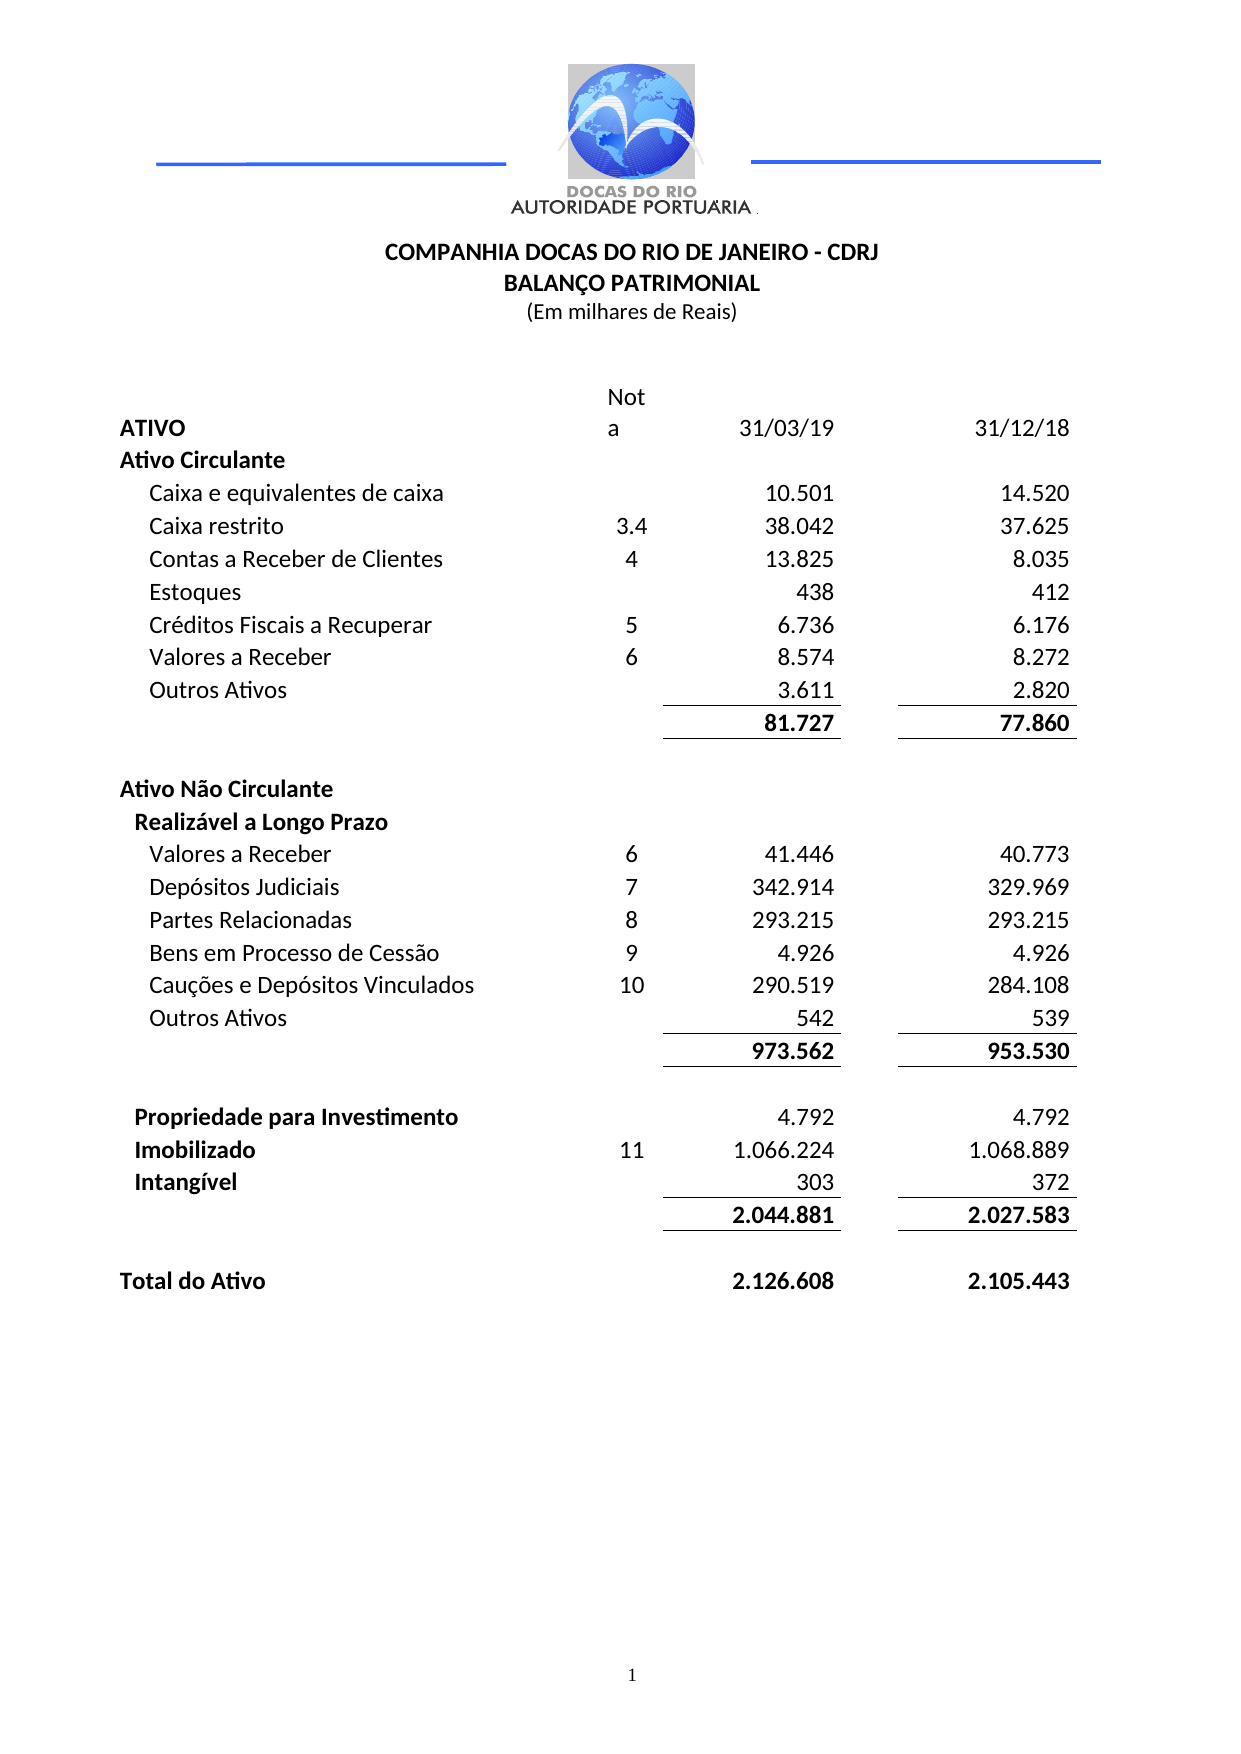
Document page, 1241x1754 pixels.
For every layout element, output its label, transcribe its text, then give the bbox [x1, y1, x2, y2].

table_cell 2.105.443 [898, 1263, 1077, 1296]
table_cell [112, 836, 127, 869]
table_cell [112, 1230, 127, 1263]
table_cell [112, 508, 127, 541]
table_cell 284.108 [898, 968, 1077, 1000]
table_cell [142, 1066, 600, 1099]
table_cell 13.825 [663, 541, 841, 574]
table_cell [112, 1099, 127, 1131]
table_cell [127, 475, 142, 508]
table_cell [127, 606, 142, 639]
table_cell [663, 771, 841, 803]
table_cell Valores a Receber [142, 639, 600, 672]
table_cell [112, 1164, 127, 1197]
table_cell [142, 705, 600, 738]
table_cell 4.926 [663, 935, 841, 967]
table_cell [841, 705, 898, 738]
table_cell [112, 1066, 127, 1099]
table_cell [112, 639, 127, 672]
table_cell 10.501 [663, 475, 841, 508]
table_cell [600, 738, 663, 771]
table_cell Imobilizado [127, 1131, 600, 1164]
table_cell [112, 869, 127, 902]
table_cell 342.914 [663, 869, 841, 902]
table_cell 11 [600, 1131, 663, 1164]
table_cell 37.625 [898, 508, 1077, 541]
table_cell 8.574 [663, 639, 841, 672]
table_cell [600, 475, 663, 508]
table_cell Realizável a Longo Prazo [127, 803, 600, 836]
table_cell [112, 1131, 127, 1164]
table_cell [142, 738, 600, 771]
table_cell [841, 738, 898, 771]
table_cell [663, 1231, 841, 1263]
table_cell [142, 1230, 600, 1263]
table_header Nota [600, 381, 663, 442]
table_cell [841, 836, 898, 869]
table_cell [127, 574, 142, 606]
table_cell [127, 508, 142, 541]
table_cell Valores a Receber [142, 836, 600, 869]
table_cell 303 [663, 1164, 841, 1197]
table_cell Depósitos Judiciais [142, 869, 600, 902]
table_cell [112, 902, 127, 934]
table_cell 2.126.608 [663, 1263, 841, 1296]
table_cell [127, 672, 142, 705]
table_cell Propriedade para Investimento [127, 1099, 600, 1131]
table_cell [841, 475, 898, 508]
table_cell [600, 1099, 663, 1131]
table_cell Total do Ativo [112, 1263, 600, 1296]
table_cell [127, 968, 142, 1000]
table_cell [127, 1033, 142, 1066]
table_cell [841, 1230, 898, 1263]
table_cell [600, 1230, 663, 1263]
table_cell Créditos Fiscais a Recuperar [142, 606, 600, 639]
table_cell [112, 1000, 127, 1033]
table_cell [127, 902, 142, 934]
table_cell [112, 672, 127, 705]
table_cell 8 [600, 902, 663, 934]
table_cell 3.611 [663, 672, 841, 705]
table_cell [112, 738, 127, 771]
table_cell Cauções e Depósitos Vinculados [142, 968, 600, 1000]
table_cell [841, 639, 898, 672]
table_cell [127, 836, 142, 869]
table_cell [127, 869, 142, 902]
table_cell 372 [898, 1164, 1077, 1197]
table_cell 3.4 [600, 508, 663, 541]
table_cell [127, 935, 142, 967]
table_cell 8.272 [898, 639, 1077, 672]
table_cell 6 [600, 836, 663, 869]
table_cell 542 [663, 1000, 841, 1033]
table_cell [600, 1164, 663, 1197]
table_cell [127, 1230, 142, 1263]
table_cell [898, 739, 1077, 771]
table_cell [841, 1197, 898, 1230]
table_cell 293.215 [663, 902, 841, 934]
table_header ATIVO [112, 381, 600, 442]
table_cell [142, 1197, 600, 1230]
table_cell 1.068.889 [898, 1131, 1077, 1164]
table_cell 329.969 [898, 869, 1077, 902]
table_cell 2.027.583 [898, 1198, 1077, 1230]
table_cell [600, 1066, 663, 1099]
table_cell [600, 1197, 663, 1230]
table_cell 2.820 [898, 672, 1077, 705]
table_cell [600, 705, 663, 738]
table_cell [841, 902, 898, 934]
table_cell [841, 606, 898, 639]
table_cell [127, 639, 142, 672]
table_cell 2.044.881 [663, 1198, 841, 1230]
table_cell [127, 541, 142, 574]
table_cell [112, 1033, 127, 1066]
table_cell 41.446 [663, 836, 841, 869]
table_cell [127, 1000, 142, 1033]
table_cell [841, 672, 898, 705]
table_cell [600, 803, 663, 836]
table_cell 6.736 [663, 606, 841, 639]
table_cell Outros Ativos [142, 1000, 600, 1033]
table_cell [600, 574, 663, 606]
table_cell [841, 508, 898, 541]
table_cell [898, 443, 1077, 475]
table_cell 4.926 [898, 935, 1077, 967]
table_cell Estoques [142, 574, 600, 606]
table_cell [600, 443, 663, 475]
table_cell 973.562 [663, 1034, 841, 1066]
table_cell [112, 935, 127, 967]
table_cell [898, 1067, 1077, 1099]
table_cell 77.860 [898, 706, 1077, 738]
table_cell [600, 672, 663, 705]
table_header 31/12/18 [898, 381, 1077, 442]
table_cell [841, 771, 898, 803]
text (Em milhares de Reais) [112, 297, 1152, 325]
table_cell 7 [600, 869, 663, 902]
table_cell [841, 1099, 898, 1131]
table_cell [841, 1066, 898, 1099]
table_cell [663, 443, 841, 475]
table_cell [663, 739, 841, 771]
table_cell Caixa restrito [142, 508, 600, 541]
table_cell [898, 803, 1077, 836]
table_cell 14.520 [898, 475, 1077, 508]
table_cell [112, 574, 127, 606]
table_cell [841, 803, 898, 836]
table_cell 6 [600, 639, 663, 672]
table_cell 10 [600, 968, 663, 1000]
table_cell [127, 705, 142, 738]
table_cell [127, 1197, 142, 1230]
table_cell [841, 1131, 898, 1164]
table_cell 38.042 [663, 508, 841, 541]
table_cell [142, 1033, 600, 1066]
table_cell 290.519 [663, 968, 841, 1000]
table_cell [112, 606, 127, 639]
subtitle BALANÇO PATRIMONIAL [112, 267, 1152, 297]
table_cell 4.792 [898, 1099, 1077, 1131]
table_cell [841, 1164, 898, 1197]
table_header 31/03/19 [663, 381, 841, 442]
table_header [841, 381, 898, 442]
table_cell [127, 1066, 142, 1099]
table_cell 8.035 [898, 541, 1077, 574]
table_cell Outros Ativos [142, 672, 600, 705]
table_cell 40.773 [898, 836, 1077, 869]
table_cell Contas a Receber de Clientes [142, 541, 600, 574]
table_cell 4 [600, 541, 663, 574]
table_cell [112, 541, 127, 574]
table_cell 953.530 [898, 1034, 1077, 1066]
table_cell [841, 1000, 898, 1033]
table_cell [841, 1033, 898, 1066]
table_cell 4.792 [663, 1099, 841, 1131]
table_cell [841, 1263, 898, 1296]
table_cell 539 [898, 1000, 1077, 1033]
table_cell [663, 1067, 841, 1099]
table_cell Partes Relacionadas [142, 902, 600, 934]
table_cell Intangível [127, 1164, 600, 1197]
table_cell [112, 968, 127, 1000]
table_cell 5 [600, 606, 663, 639]
table_cell [600, 1000, 663, 1033]
table_cell Ativo Circulante [112, 443, 600, 475]
table_cell [600, 771, 663, 803]
table_cell [112, 803, 127, 836]
table_cell 412 [898, 574, 1077, 606]
table_cell [112, 475, 127, 508]
table_cell [841, 443, 898, 475]
table_cell [841, 574, 898, 606]
table_cell Ativo Não Circulante [112, 771, 600, 803]
table_cell 6.176 [898, 606, 1077, 639]
table_cell [841, 869, 898, 902]
table_cell 81.727 [663, 706, 841, 738]
table_cell 293.215 [898, 902, 1077, 934]
table_cell Caixa e equivalentes de caixa [142, 475, 600, 508]
table_cell [841, 541, 898, 574]
table_cell [112, 1197, 127, 1230]
table_cell [600, 1033, 663, 1066]
table_cell 1.066.224 [663, 1131, 841, 1164]
table_cell 9 [600, 935, 663, 967]
table_cell [112, 705, 127, 738]
table_cell Bens em Processo de Cessão [142, 935, 600, 967]
table_cell [127, 738, 142, 771]
table_cell [600, 1263, 663, 1296]
table_cell [841, 968, 898, 1000]
table_cell [898, 771, 1077, 803]
table_cell 438 [663, 574, 841, 606]
table_cell [898, 1231, 1077, 1263]
table_cell [841, 935, 898, 967]
table_cell [663, 803, 841, 836]
subtitle COMPANHIA DOCAS DO RIO DE JANEIRO - CDRJ [112, 236, 1152, 267]
